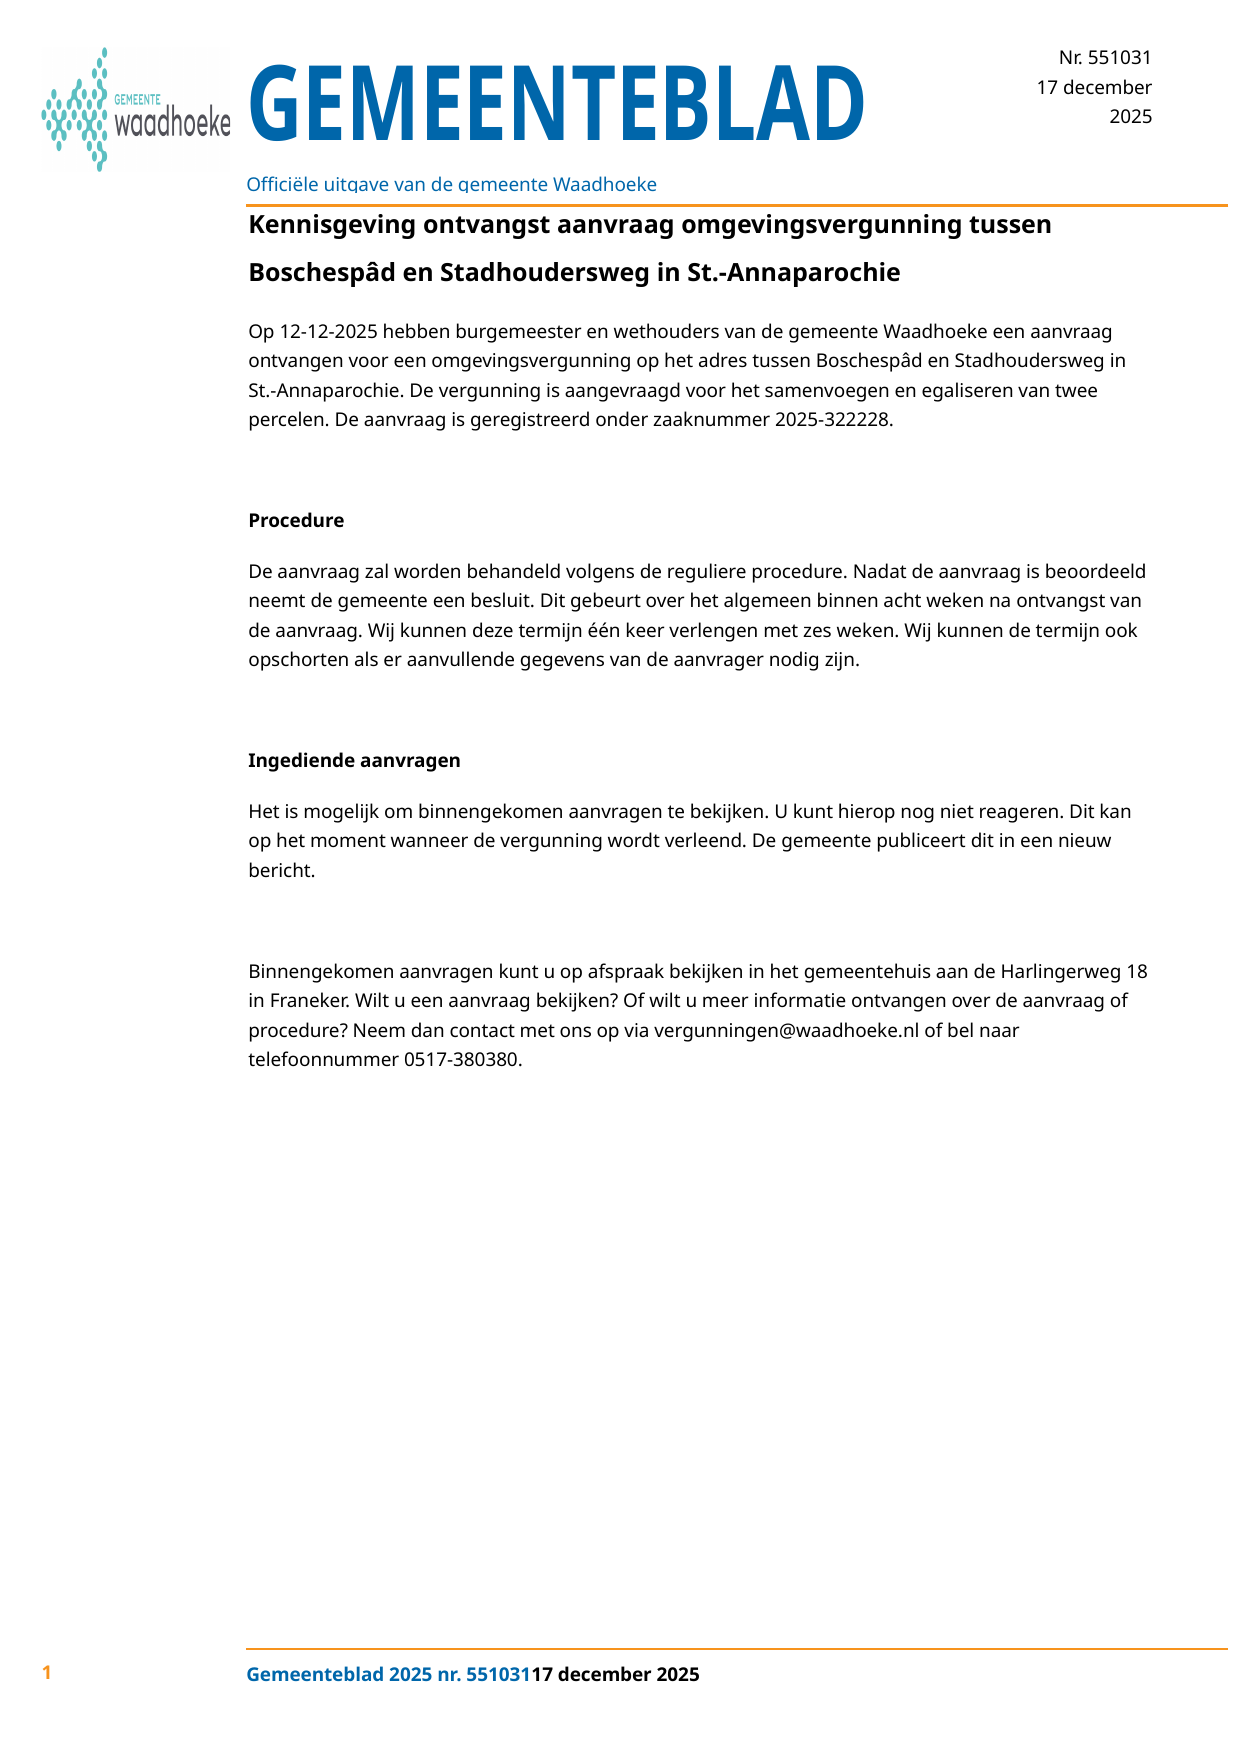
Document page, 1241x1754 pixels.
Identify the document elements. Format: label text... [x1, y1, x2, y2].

text Het is mogelijk om binnengekomen aanvragen te bekijken. U kunt hierop nog niet reageren. Dit kan op het moment wanneer de vergunning wordt verleend. De gemeente publiceert dit in een nieuw bericht. [248, 798, 1152, 883]
text De aanvraag zal worden behandeld volgens de reguliere procedure. Nadat de aanvraag is beoordeeld neemt de gemeente een besluit. Dit gebeurt over het algemeen binnen acht weken na ontvangst van de aanvraag. Wij kunnen deze termijn één keer verlengen met zes weken. Wij kunnen de termijn ook opschorten als er aanvullende gegevens van de aanvrager nodig zijn. [248, 558, 1152, 672]
text Kennisgeving ontvangst aanvraag omgevingsvergunning tussen Boschespâd en Stadhoudersweg in St.-Annaparochie [248, 207, 1152, 288]
picture [41, 47, 231, 172]
text Binnengekomen aanvragen kunt u op afspraak bekijken in het gemeentehuis aan de Harlingerweg 18 in Franeker. Wilt u een aanvraag bekijken? Of wilt u meer informatie ontvangen over de aanvraag of procedure? Neem dan contact met ons op via vergunningen@waadhoeke.nl of bel naar telefoonnummer 0517-380380. [248, 958, 1152, 1072]
text Op 12-12-2025 hebben burgemeester en wethouders van de gemeente Waadhoeke een aanvraag ontvangen voor een omgevingsvergunning op het adres tussen Boschespâd en Stadhoudersweg in St.-Annaparochie. De vergunning is aangevraagd voor het samenvoegen en egaliseren van twee percelen. De aanvraag is geregistreerd onder zaaknummer 2025-322228. [248, 318, 1152, 432]
text Ingediende aanvragen [248, 747, 1152, 773]
text Procedure [248, 507, 1152, 533]
